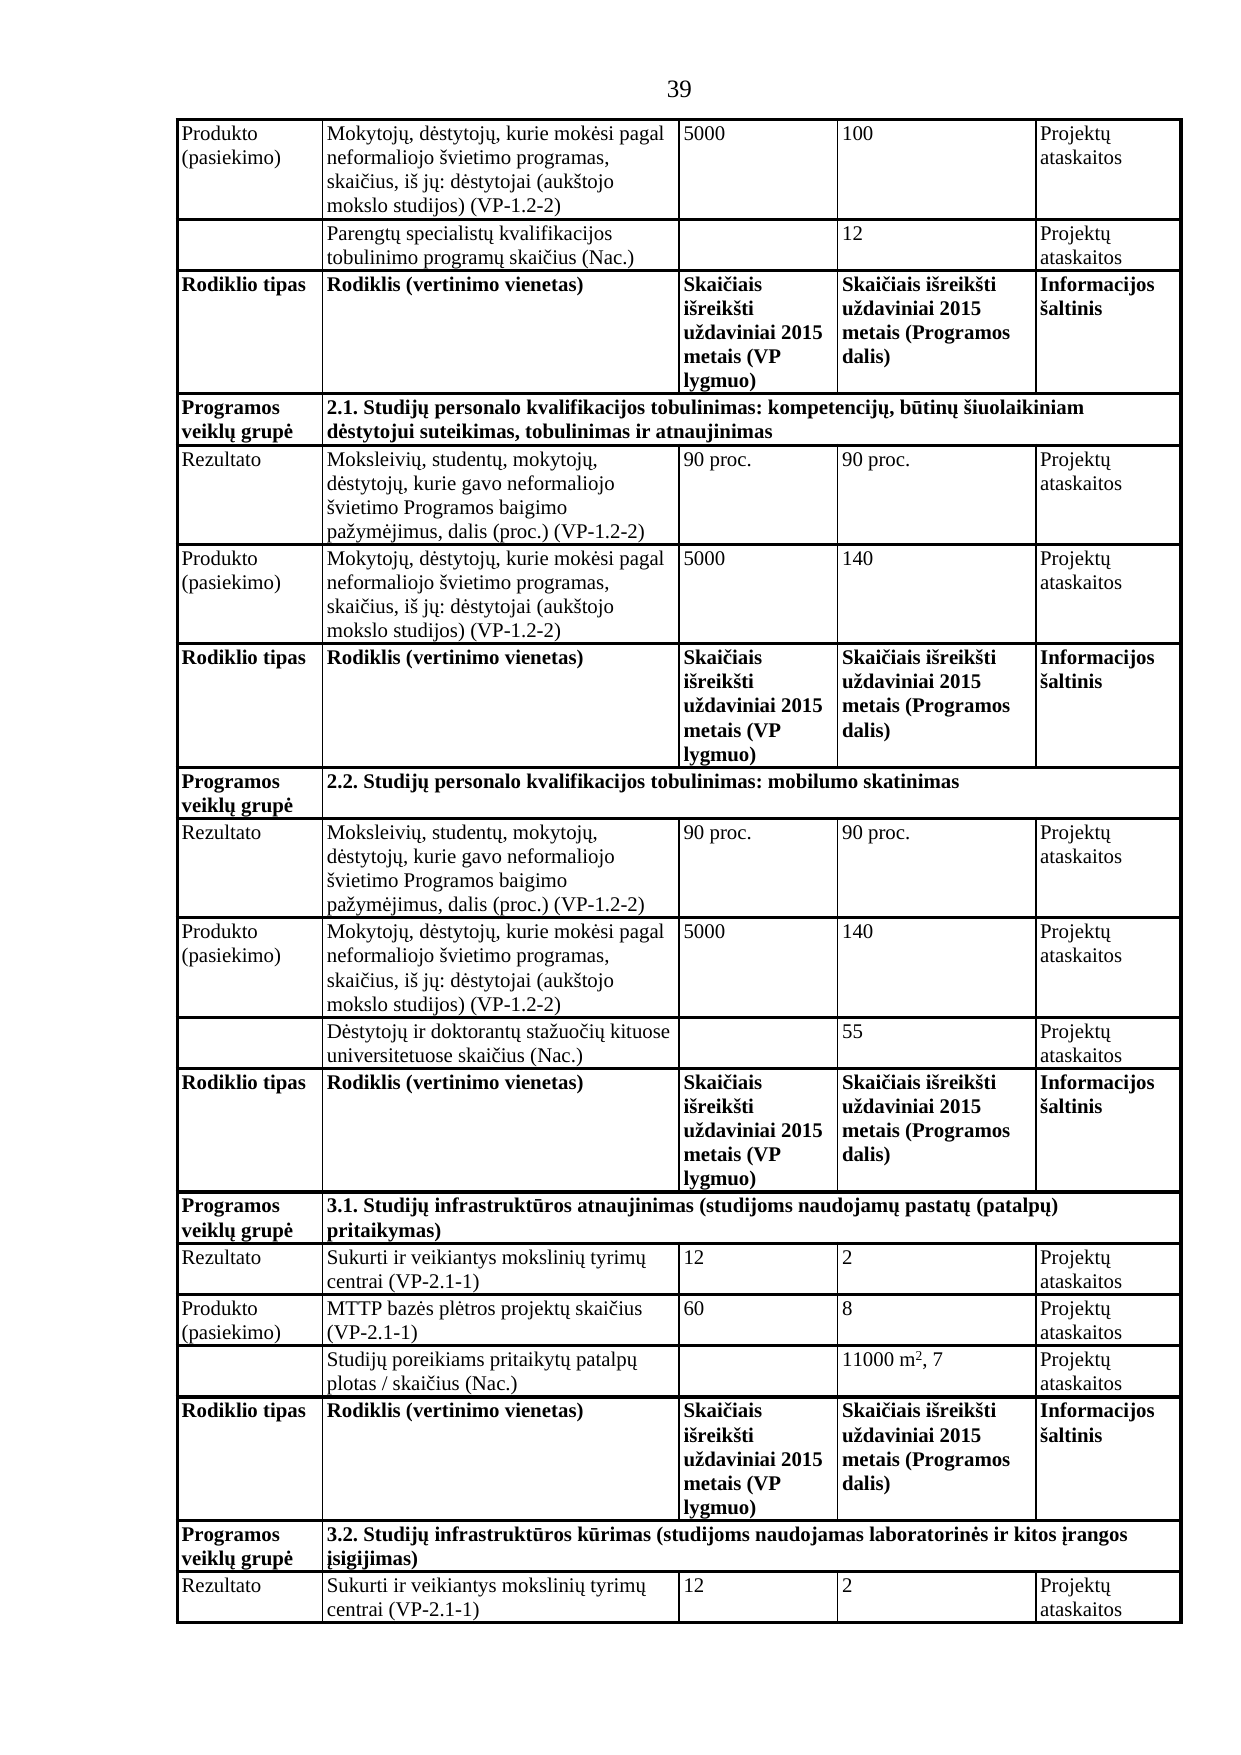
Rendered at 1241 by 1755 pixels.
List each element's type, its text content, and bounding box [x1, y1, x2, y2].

table_cell [680, 221, 837, 269]
table_cell [680, 1347, 837, 1395]
table_cell Rodiklio tipas [179, 1070, 322, 1190]
table_cell [179, 1347, 322, 1395]
table_cell Informacijos šaltinis [1037, 272, 1179, 392]
table_cell Rezultato [179, 1573, 322, 1621]
table_cell 90 proc. [680, 820, 837, 916]
table_cell Skaičiais išreikšti uždaviniai 2015 metais (Programos dalis) [838, 645, 1035, 766]
table_cell [179, 1019, 322, 1067]
table_cell Informacijos šaltinis [1037, 1070, 1179, 1190]
table_cell Rodiklio tipas [179, 1399, 322, 1519]
table_cell Rezultato [179, 1245, 322, 1293]
table_cell Informacijos šaltinis [1037, 645, 1179, 766]
table_cell Skaičiais išreikšti uždaviniai 2015 metais (Programos dalis) [838, 1070, 1035, 1190]
table_cell Rodiklis (vertinimo vienetas) [323, 1399, 678, 1519]
table_cell [179, 221, 322, 269]
table_cell 11000 m2, 7 [838, 1347, 1035, 1395]
table_cell Rodiklis (vertinimo vienetas) [323, 272, 678, 392]
table_cell 90 proc. [838, 447, 1035, 543]
table_cell Rezultato [179, 447, 322, 543]
table_cell Produkto (pasiekimo) [179, 546, 322, 642]
table_cell Informacijos šaltinis [1037, 1399, 1179, 1519]
table_cell 140 [838, 546, 1035, 642]
table_cell Projektų ataskaitos [1037, 121, 1179, 217]
table_cell 140 [838, 919, 1035, 1016]
table_cell 12 [680, 1245, 837, 1293]
table_cell Skaičiais išreikšti uždaviniai 2015 metais (Programos dalis) [838, 1399, 1035, 1519]
table_cell Produkto (pasiekimo) [179, 121, 322, 217]
table_cell 55 [838, 1019, 1035, 1067]
table_cell 90 proc. [680, 447, 837, 543]
table_cell [680, 1019, 837, 1067]
table_cell Rodiklis (vertinimo vienetas) [323, 1070, 678, 1190]
table_cell Projektų ataskaitos [1037, 820, 1179, 916]
table_cell 12 [838, 221, 1035, 269]
table_cell Projektų ataskaitos [1037, 919, 1179, 1016]
table_cell 60 [680, 1296, 837, 1344]
table_cell 5000 [680, 546, 837, 642]
table_cell 90 proc. [838, 820, 1035, 916]
table_cell Rodiklio tipas [179, 645, 322, 766]
table_cell 5000 [680, 919, 837, 1016]
table_cell 8 [838, 1296, 1035, 1344]
table_cell 12 [680, 1573, 837, 1621]
table_cell 2 [838, 1573, 1035, 1621]
table_cell Rodiklio tipas [179, 272, 322, 392]
table_cell Projektų ataskaitos [1037, 447, 1179, 543]
table_cell Rezultato [179, 820, 322, 916]
table_cell Projektų ataskaitos [1037, 546, 1179, 642]
table_cell 100 [838, 121, 1035, 217]
table_cell Skaičiais išreikšti uždaviniai 2015 metais (Programos dalis) [838, 272, 1035, 392]
table_cell 2.2. Studijų personalo kvalifikacijos tobulinimas: mobilumo skatinimas [323, 769, 1179, 817]
table_cell Produkto (pasiekimo) [179, 919, 322, 1016]
table_cell 5000 [680, 121, 837, 217]
table_cell Rodiklis (vertinimo vienetas) [323, 645, 678, 766]
table_cell 2 [838, 1245, 1035, 1293]
